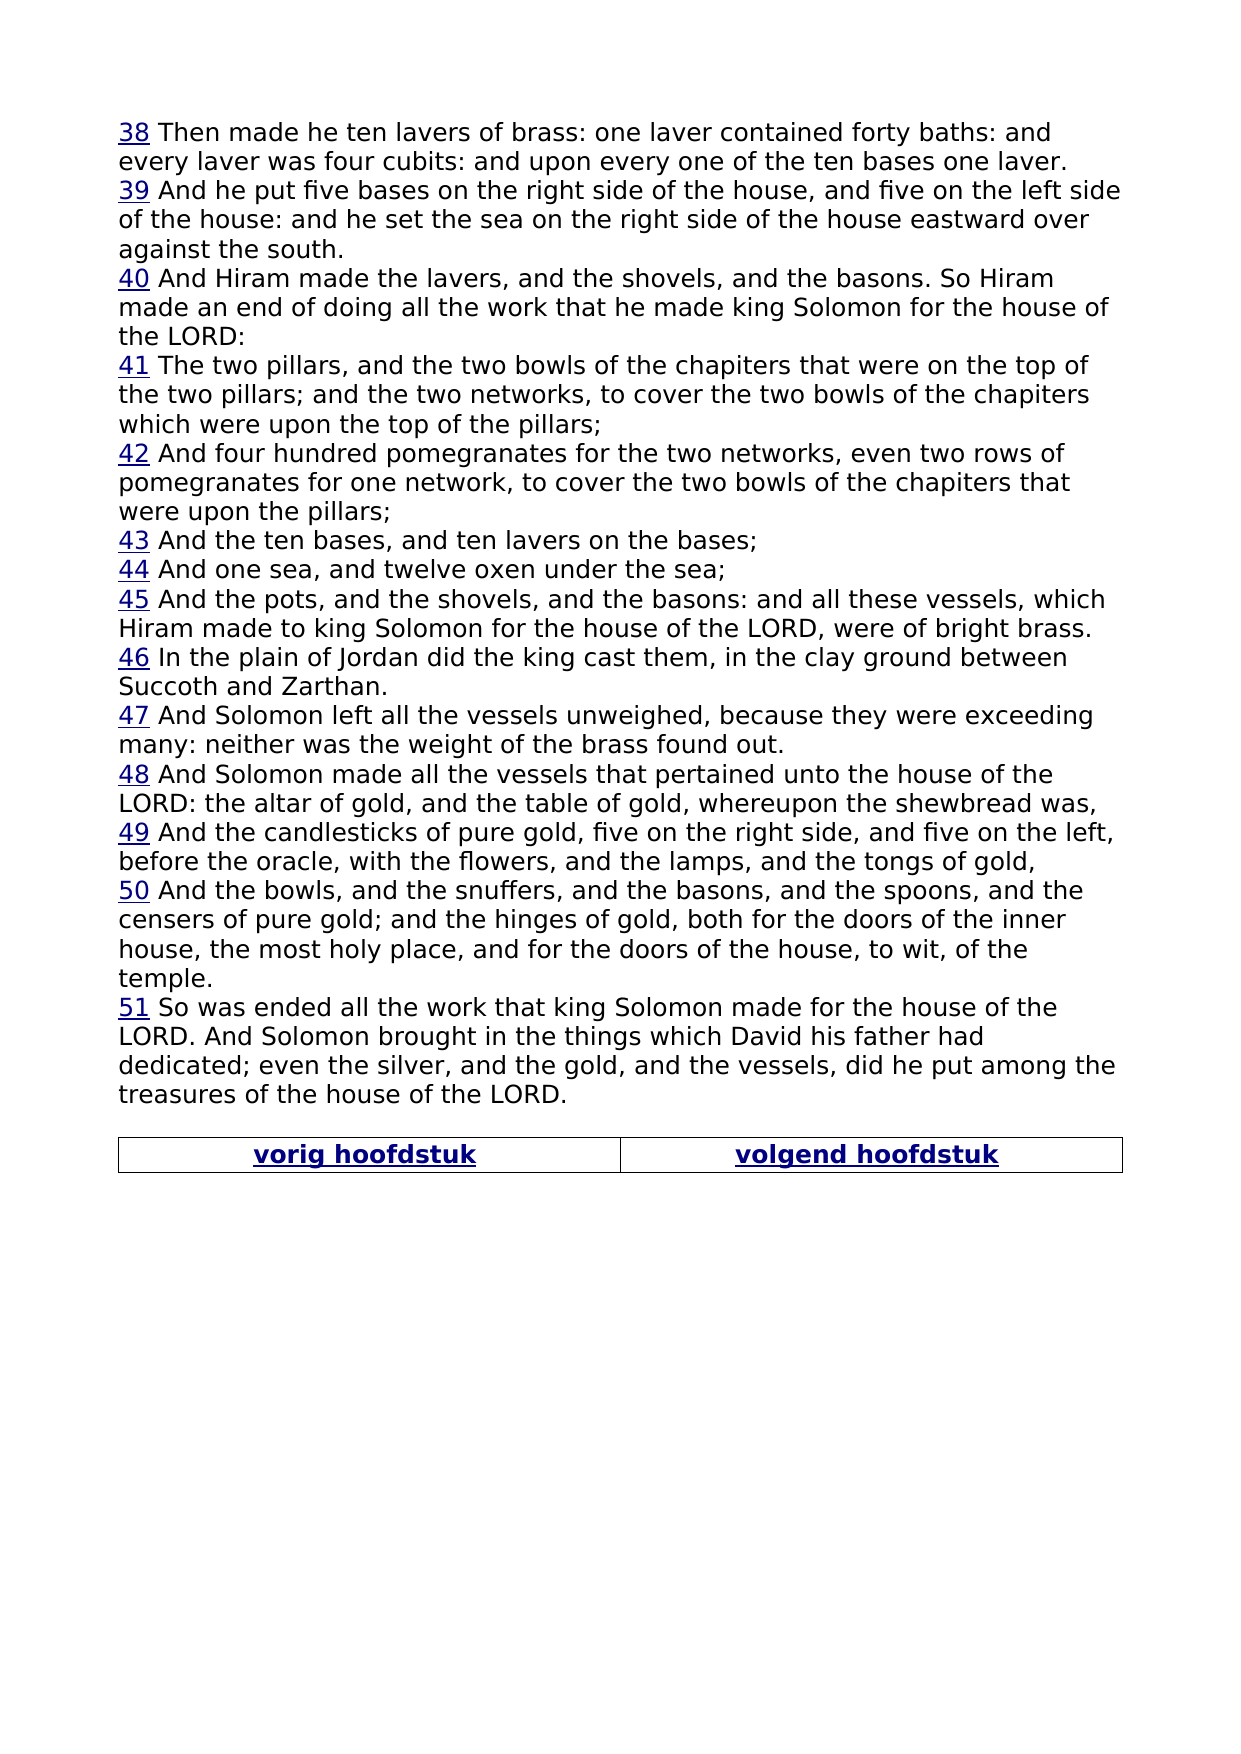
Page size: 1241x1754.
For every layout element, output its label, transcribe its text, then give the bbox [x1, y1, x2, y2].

table_header volgend hoofdstuk [621, 1138, 1122, 1172]
table_header vorig hoofdstuk [119, 1138, 620, 1172]
text 38 Then made he ten lavers of brass: one laver contained forty baths: and every laver was four cubits: and upon every one of the ten bases one laver. 39 And he put five bases on the right side of the house, and five on the left side of the house: and he set the sea on the right side of the house eastward over against the south. 40 And Hiram made the lavers, and the shovels, and the basons. So Hiram made an end of doing all the work that he made king Solomon for the house of the LORD: 41 The two pillars, and the two bowls of the chapiters that were on the top of the two pillars; and the two networks, to cover the two bowls of the chapiters which were upon the top of the pillars; 42 And four hundred pomegranates for the two networks, even two rows of pomegranates for one network, to cover the two bowls of the chapiters that were upon the pillars; 43 And the ten bases, and ten lavers on the bases; 44 And one sea, and twelve oxen under the sea; 45 And the pots, and the shovels, and the basons: and all these vessels, which Hiram made to king Solomon for the house of the LORD, were of bright brass. 46 In the plain of Jordan did the king cast them, in the clay ground between Succoth and Zarthan. 47 And Solomon left all the vessels unweighed, because they were exceeding many: neither was the weight of the brass found out. 48 And Solomon made all the vessels that pertained unto the house of the LORD: the altar of gold, and the table of gold, whereupon the shewbread was, 49 And the candlesticks of pure gold, five on the right side, and five on the left, before the oracle, with the flowers, and the lamps, and the tongs of gold, 50 And the bowls, and the snuffers, and the basons, and the spoons, and the censers of pure gold; and the hinges of gold, both for the doors of the inner house, the most holy place, and for the doors of the house, to wit, of the temple. 51 So was ended all the work that king Solomon made for the house of the LORD. And Solomon brought in the things which David his father had dedicated; even the silver, and the gold, and the vessels, did he put among the treasures of the house of the LORD. [118, 118, 1122, 1110]
